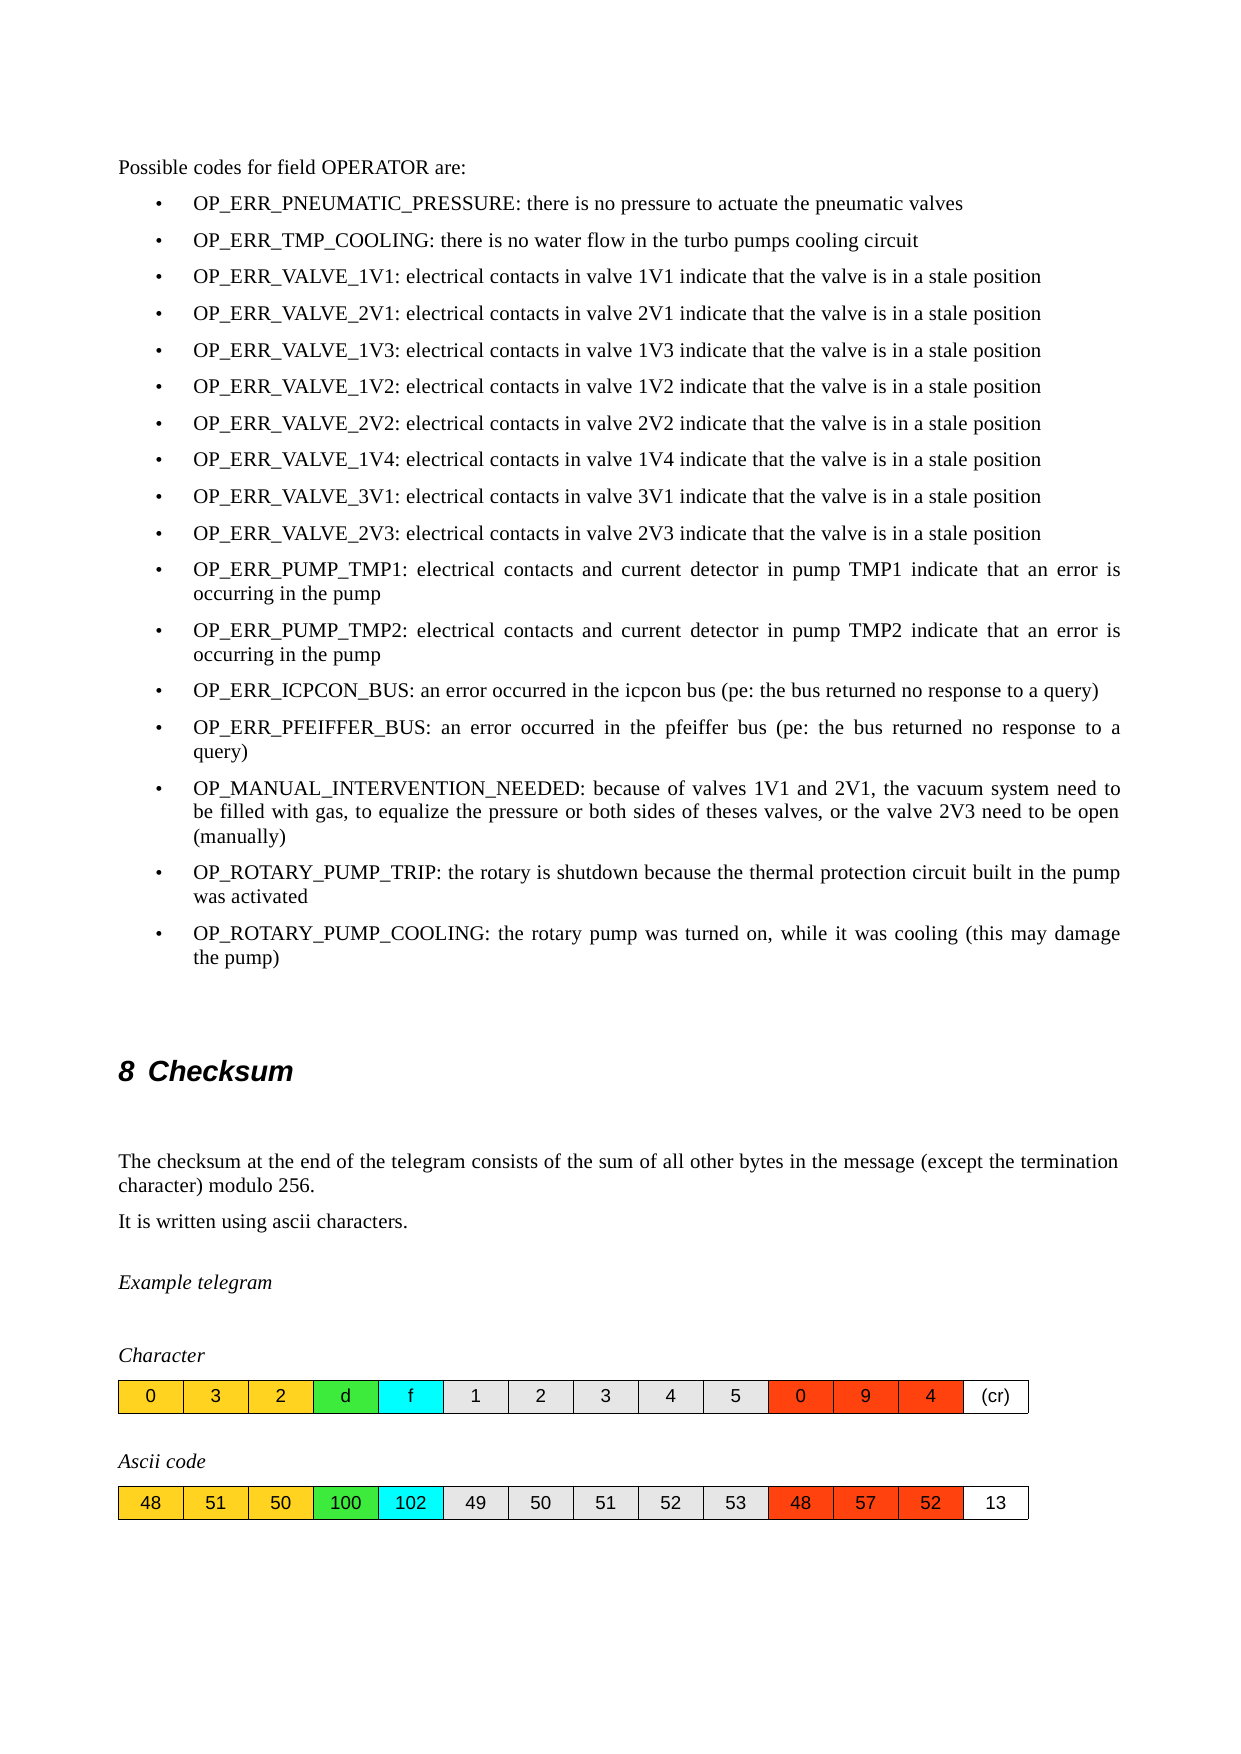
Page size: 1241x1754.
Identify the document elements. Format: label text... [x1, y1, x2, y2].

table_header 102 [379, 1487, 443, 1519]
table_header 9 [834, 1381, 898, 1413]
table_header 50 [509, 1487, 573, 1519]
table_header 48 [119, 1487, 183, 1519]
list OP_ERR_VALVE_1V3: electrical contacts in valve 1V3 indicate that the valve is in a stale position [156, 337, 1122, 362]
table_header 4 [899, 1381, 963, 1413]
list OP_ERR_VALVE_1V2: electrical contacts in valve 1V2 indicate that the valve is in a stale position [156, 374, 1122, 398]
list OP_ERR_PUMP_TMP1: electrical contacts and current detector in pump TMP1 indicate that an error is occurring in the pump [156, 557, 1122, 605]
list OP_MANUAL_INTERVENTION_NEEDED: because of valves 1V1 and 2V1, the vacuum system need to be filled with gas, to equalize the pressure or both sides of theses valves, or the valve 2V3 need to be open (manually) [156, 775, 1122, 847]
list OP_ERR_PUMP_TMP2: electrical contacts and current detector in pump TMP2 indicate that an error is occurring in the pump [156, 617, 1122, 666]
table_header 51 [184, 1487, 248, 1519]
table_header 4 [639, 1381, 703, 1413]
list OP_ERR_VALVE_2V3: electrical contacts in valve 2V3 indicate that the valve is in a stale position [156, 520, 1122, 544]
table_header 57 [834, 1487, 898, 1519]
table_header 52 [639, 1487, 703, 1519]
table_header (cr) [964, 1381, 1028, 1413]
list OP_ERR_VALVE_2V1: electrical contacts in valve 2V1 indicate that the valve is in a stale position [156, 301, 1122, 325]
table_header f [379, 1381, 443, 1413]
table_header 2 [249, 1381, 313, 1413]
table_header 3 [184, 1381, 248, 1413]
table_header 52 [899, 1487, 963, 1519]
list OP_ROTARY_PUMP_COOLING: the rotary pump was turned on, while it was cooling (this may damage the pump) [156, 921, 1122, 969]
list OP_ERR_VALVE_1V1: electrical contacts in valve 1V1 indicate that the valve is in a stale position [156, 264, 1122, 288]
table_header 53 [704, 1487, 768, 1519]
table_header 5 [704, 1381, 768, 1413]
table_header 100 [314, 1487, 378, 1519]
text Example telegram [118, 1270, 1122, 1294]
text The checksum at the end of the telegram consists of the sum of all other bytes in the message (except the termination character) modulo 256. [118, 1148, 1122, 1197]
text Ascii code [118, 1449, 1122, 1473]
table_header 13 [964, 1487, 1028, 1519]
list OP_ERR_PFEIFFER_BUS: an error occurred in the pfeiffer bus (pe: the bus returned no response to a query) [156, 715, 1122, 763]
table_header 0 [119, 1381, 183, 1413]
subtitle Checksum [118, 1054, 1122, 1088]
text Character [118, 1343, 1122, 1367]
list OP_ERR_ICPCON_BUS: an error occurred in the icpcon bus (pe: the bus returned no response to a query) [156, 678, 1122, 702]
table_header d [314, 1381, 378, 1413]
text Possible codes for field OPERATOR are: [118, 155, 1122, 179]
table_header 3 [574, 1381, 638, 1413]
list OP_ERR_TMP_COOLING: there is no water flow in the turbo pumps cooling circuit [156, 228, 1122, 252]
list OP_ERR_VALVE_1V4: electrical contacts in valve 1V4 indicate that the valve is in a stale position [156, 447, 1122, 471]
table_header 0 [769, 1381, 833, 1413]
table_header 49 [444, 1487, 508, 1519]
table_header 2 [509, 1381, 573, 1413]
text It is written using ascii characters. [118, 1209, 1122, 1233]
table_header 50 [249, 1487, 313, 1519]
table_header 48 [769, 1487, 833, 1519]
list OP_ERR_PNEUMATIC_PRESSURE: there is no pressure to actuate the pneumatic valves [156, 191, 1122, 215]
list OP_ERR_VALVE_3V1: electrical contacts in valve 3V1 indicate that the valve is in a stale position [156, 484, 1122, 508]
list OP_ROTARY_PUMP_TRIP: the rotary is shutdown because the thermal protection circuit built in the pump was activated [156, 860, 1122, 908]
table_header 1 [444, 1381, 508, 1413]
list OP_ERR_VALVE_2V2: electrical contacts in valve 2V2 indicate that the valve is in a stale position [156, 411, 1122, 435]
table_header 51 [574, 1487, 638, 1519]
